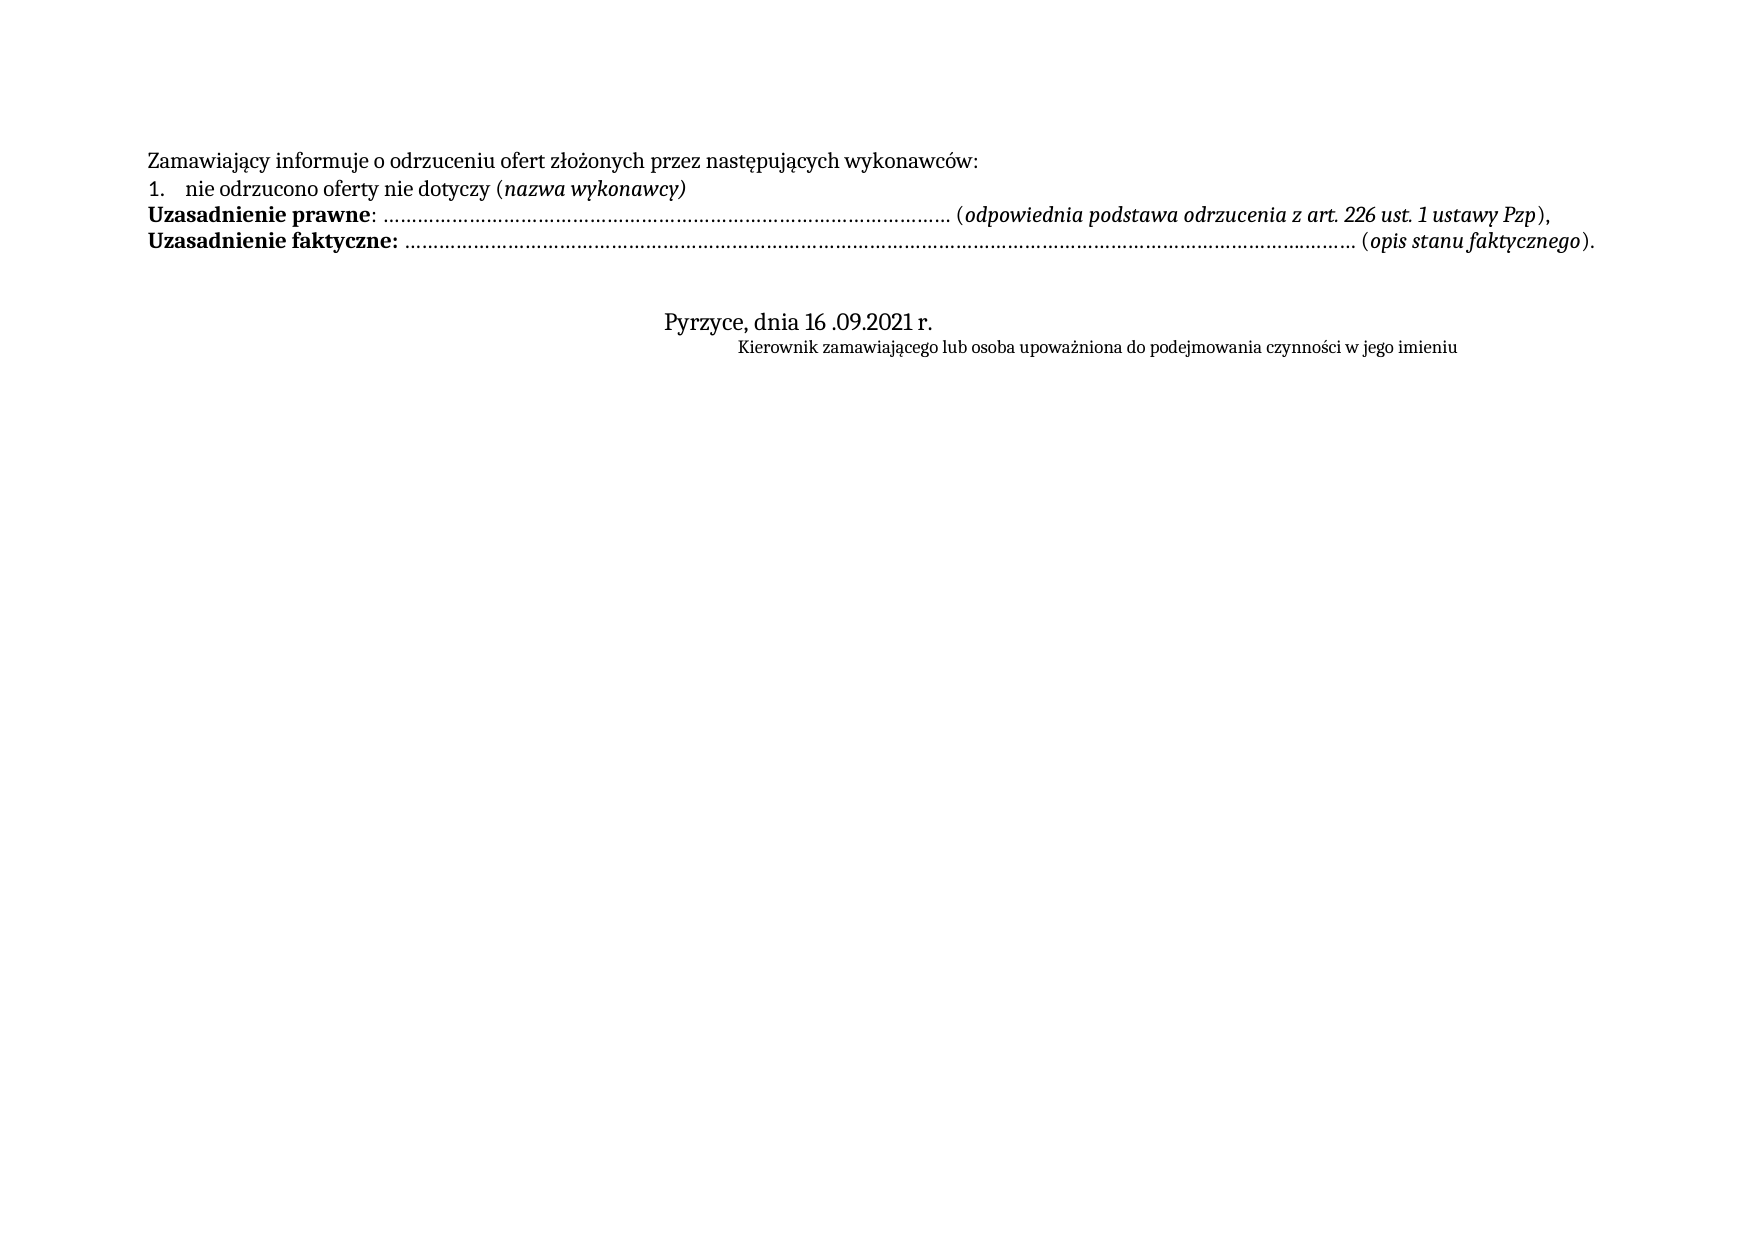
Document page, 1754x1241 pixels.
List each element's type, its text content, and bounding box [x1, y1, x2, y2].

text Pyrzyce, dnia 16 .09.2021 r. [590, 307, 1606, 336]
text Kierownik zamawiającego lub osoba upoważniona do podejmowania czynności w jego imieniu [664, 336, 1606, 358]
text Uzasadnienie faktyczne: ………………………………………………………………………………………………………………………………………….……… (opis stanu faktycznego). [148, 228, 1606, 255]
list nie odrzucono oferty nie dotyczy (nazwa wykonawcy) [148, 174, 1606, 202]
text Zamawiający informuje o odrzuceniu ofert złożonych przez następujących wykonawców: [148, 148, 1606, 174]
text Uzasadnienie prawne: ……………………………………………………………………………………… (odpowiednia podstawa odrzucenia z art. 226 ust. 1 ustawy Pzp), [148, 202, 1606, 228]
